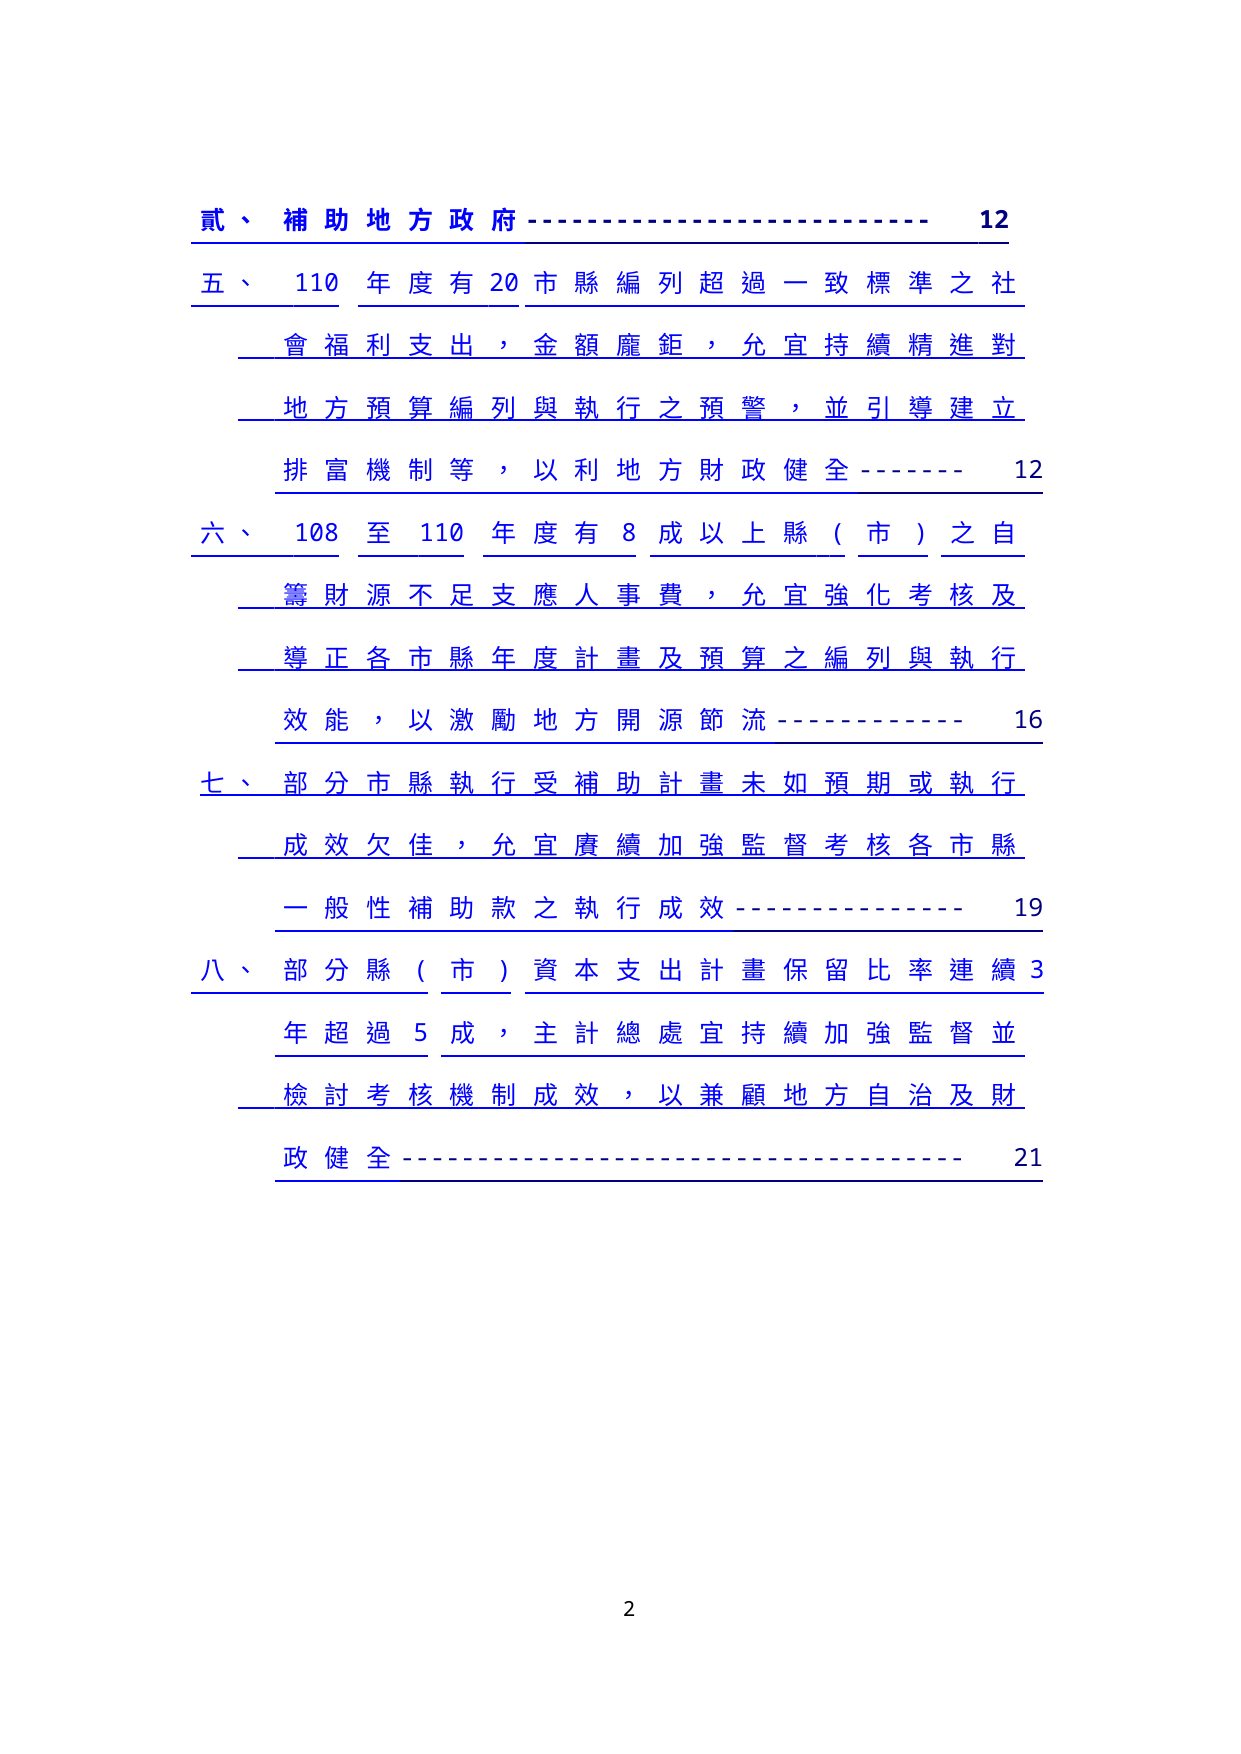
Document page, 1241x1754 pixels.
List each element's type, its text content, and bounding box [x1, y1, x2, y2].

text 五、110年度有20市縣編列超過一致標準之社會福利支出，金額龐鉅，允宜持續精進對地方預算編列與執行之預警，並引導建立排富機制等，以利地方財政健全 12 [191, 240, 1049, 490]
text 貳、補助地方政府 12 [191, 177, 1015, 240]
text 七、部分市縣執行受補助計畫未如預期或執行成效欠佳，允宜賡續加強監督考核各市縣一般性補助款之執行成效 19 [191, 740, 1049, 927]
text 六、108至110年度有8成以上縣(市)之自籌財源不足支應人事費，允宜強化考核及導正各市縣年度計畫及預算之編列與執行效能，以激勵地方開源節流 16 [191, 490, 1049, 740]
text 八、部分縣(市)資本支出計畫保留比率連續3年超過5成，主計總處宜持續加強監督並檢討考核機制成效，以兼顧地方自治及財政健全 21 [191, 927, 1049, 1177]
